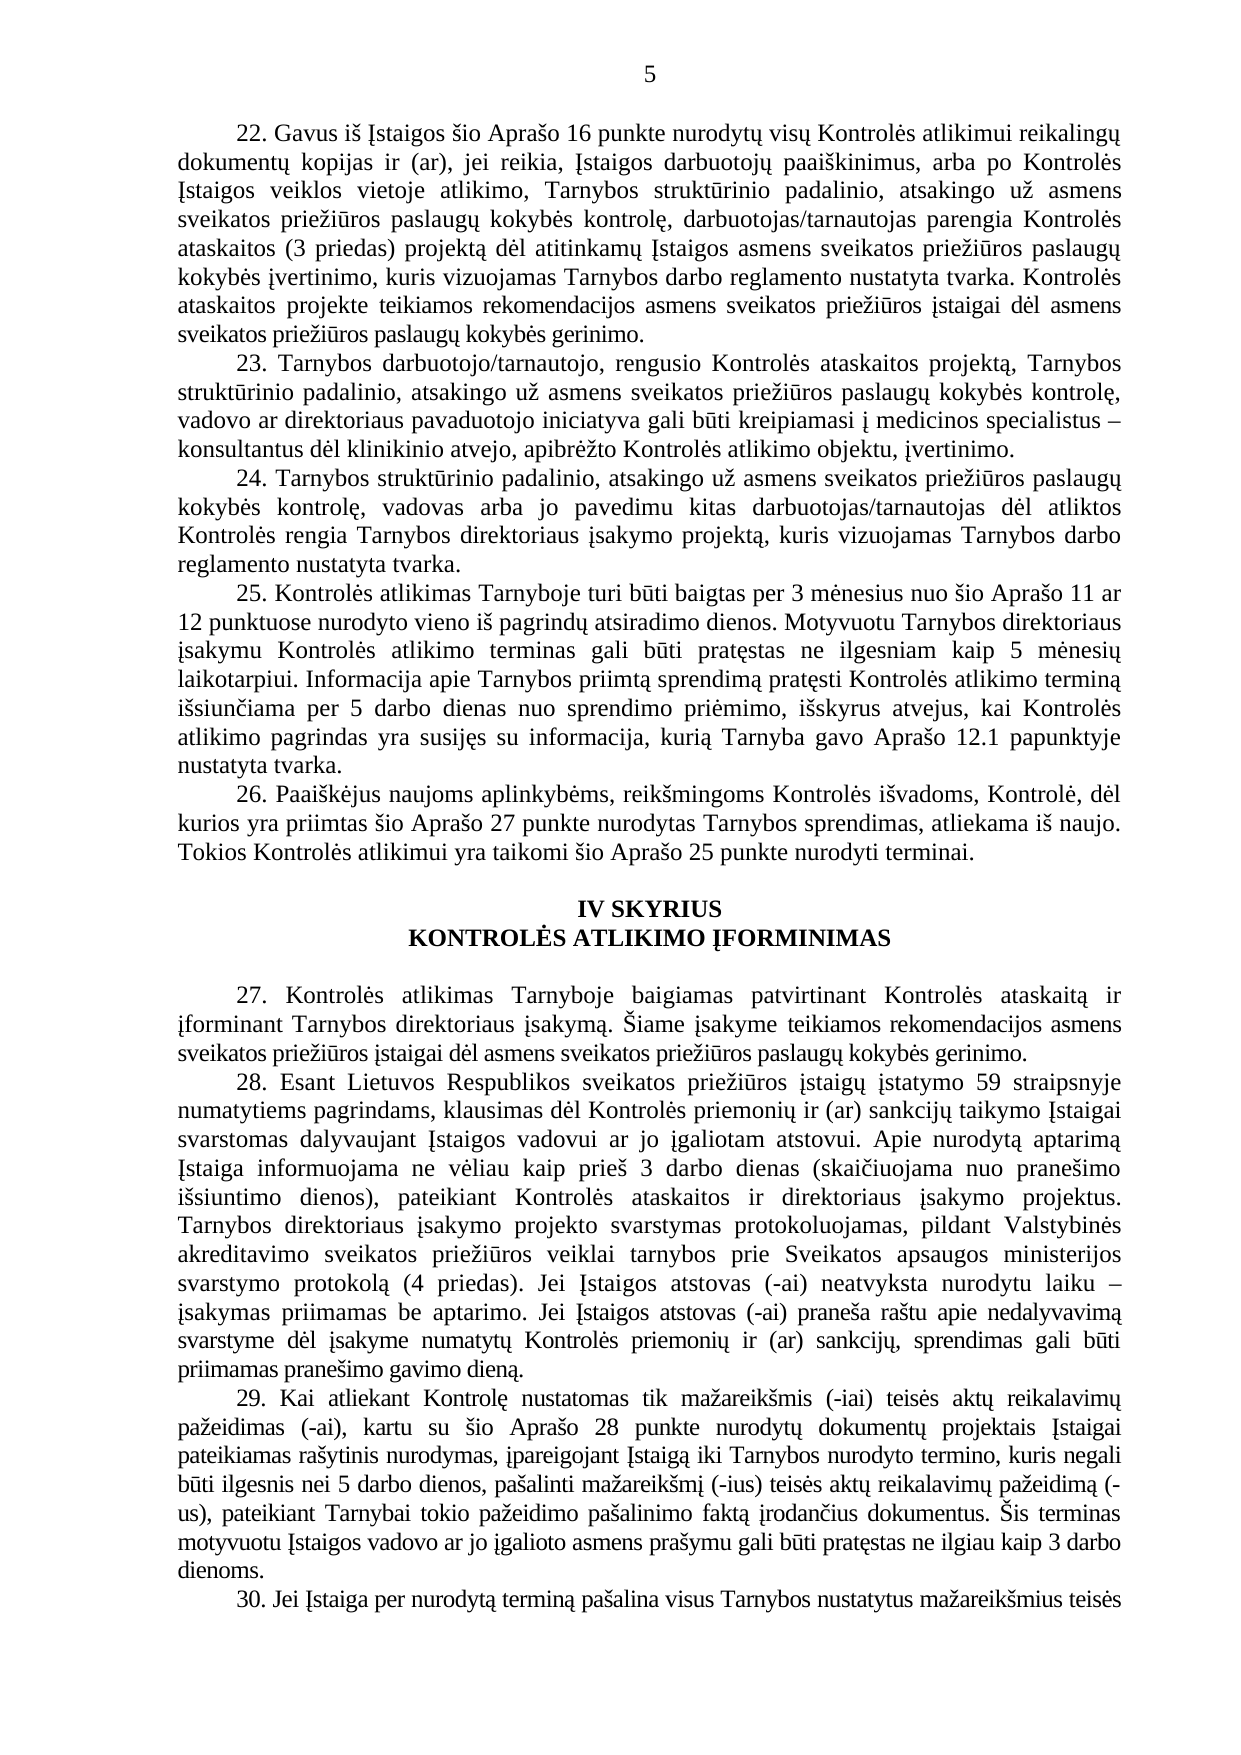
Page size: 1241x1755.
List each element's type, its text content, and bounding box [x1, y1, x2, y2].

text 30. Jei Įstaiga per nurodytą terminą pašalina visus Tarnybos nustatytus mažareikšmius teisės [177, 1584, 1122, 1613]
text 27. Kontrolės atlikimas Tarnyboje baigiamas patvirtinant Kontrolės ataskaitą ir įforminant Tarnybos direktoriaus įsakymą. Šiame įsakyme teikiamos rekomendacijos asmens sveikatos priežiūros įstaigai dėl asmens sveikatos priežiūros paslaugų kokybės gerinimo. [177, 981, 1122, 1067]
text 24. Tarnybos struktūrinio padalinio, atsakingo už asmens sveikatos priežiūros paslaugų kokybės kontrolę, vadovas arba jo pavedimu kitas darbuotojas/tarnautojas dėl atliktos Kontrolės rengia Tarnybos direktoriaus įsakymo projektą, kuris vizuojamas Tarnybos darbo reglamento nustatyta tvarka. [177, 463, 1122, 578]
text IV SKYRIUS [177, 894, 1122, 923]
text 26. Paaiškėjus naujoms aplinkybėms, reikšmingoms Kontrolės išvadoms, Kontrolė, dėl kurios yra priimtas šio Aprašo 27 punkte nurodytas Tarnybos sprendimas, atliekama iš naujo. Tokios Kontrolės atlikimui yra taikomi šio Aprašo 25 punkte nurodyti terminai. [177, 779, 1122, 866]
text 23. Tarnybos darbuotojo/tarnautojo, rengusio Kontrolės ataskaitos projektą, Tarnybos struktūrinio padalinio, atsakingo už asmens sveikatos priežiūros paslaugų kokybės kontrolę, vadovo ar direktoriaus pavaduotojo iniciatyva gali būti kreipiamasi į medicinos specialistus – konsultantus dėl klinikinio atvejo, apibrėžto Kontrolės atlikimo objektu, įvertinimo. [177, 348, 1122, 463]
text 29. Kai atliekant Kontrolę nustatomas tik mažareikšmis (-iai) teisės aktų reikalavimų pažeidimas (-ai), kartu su šio Aprašo 28 punkte nurodytų dokumentų projektais Įstaigai pateikiamas rašytinis nurodymas, įpareigojant Įstaigą iki Tarnybos nurodyto termino, kuris negali būti ilgesnis nei 5 darbo dienos, pašalinti mažareikšmį (-ius) teisės aktų reikalavimų pažeidimą (-us), pateikiant Tarnybai tokio pažeidimo pašalinimo faktą įrodančius dokumentus. Šis terminas motyvuotu Įstaigos vadovo ar jo įgalioto asmens prašymu gali būti pratęstas ne ilgiau kaip 3 darbo dienoms. [177, 1383, 1122, 1584]
text 28. Esant Lietuvos Respublikos sveikatos priežiūros įstaigų įstatymo 59 straipsnyje numatytiems pagrindams, klausimas dėl Kontrolės priemonių ir (ar) sankcijų taikymo Įstaigai svarstomas dalyvaujant Įstaigos vadovui ar jo įgaliotam atstovui. Apie nurodytą aptarimą Įstaiga informuojama ne vėliau kaip prieš 3 darbo dienas (skaičiuojama nuo pranešimo išsiuntimo dienos), pateikiant Kontrolės ataskaitos ir direktoriaus įsakymo projektus. Tarnybos direktoriaus įsakymo projekto svarstymas protokoluojamas, pildant Valstybinės akreditavimo sveikatos priežiūros veiklai tarnybos prie Sveikatos apsaugos ministerijos svarstymo protokolą (4 priedas). Jei Įstaigos atstovas (-ai) neatvyksta nurodytu laiku – įsakymas priimamas be aptarimo. Jei Įstaigos atstovas (-ai) praneša raštu apie nedalyvavimą svarstyme dėl įsakyme numatytų Kontrolės priemonių ir (ar) sankcijų, sprendimas gali būti priimamas pranešimo gavimo dieną. [177, 1067, 1122, 1383]
text 22. Gavus iš Įstaigos šio Aprašo 16 punkte nurodytų visų Kontrolės atlikimui reikalingų dokumentų kopijas ir (ar), jei reikia, Įstaigos darbuotojų paaiškinimus, arba po Kontrolės Įstaigos veiklos vietoje atlikimo, Tarnybos struktūrinio padalinio, atsakingo už asmens sveikatos priežiūros paslaugų kokybės kontrolę, darbuotojas/tarnautojas parengia Kontrolės ataskaitos (3 priedas) projektą dėl atitinkamų Įstaigos asmens sveikatos priežiūros paslaugų kokybės įvertinimo, kuris vizuojamas Tarnybos darbo reglamento nustatyta tvarka. Kontrolės ataskaitos projekte teikiamos rekomendacijos asmens sveikatos priežiūros įstaigai dėl asmens sveikatos priežiūros paslaugų kokybės gerinimo. [177, 118, 1122, 348]
text KONTROLĖS ATLIKIMO ĮFORMINIMAS [177, 923, 1122, 952]
text 25. Kontrolės atlikimas Tarnyboje turi būti baigtas per 3 mėnesius nuo šio Aprašo 11 ar 12 punktuose nurodyto vieno iš pagrindų atsiradimo dienos. Motyvuotu Tarnybos direktoriaus įsakymu Kontrolės atlikimo terminas gali būti pratęstas ne ilgesniam kaip 5 mėnesių laikotarpiui. Informacija apie Tarnybos priimtą sprendimą pratęsti Kontrolės atlikimo terminą išsiunčiama per 5 darbo dienas nuo sprendimo priėmimo, išskyrus atvejus, kai Kontrolės atlikimo pagrindas yra susijęs su informacija, kurią Tarnyba gavo Aprašo 12.1 papunktyje nustatyta tvarka. [177, 578, 1122, 779]
